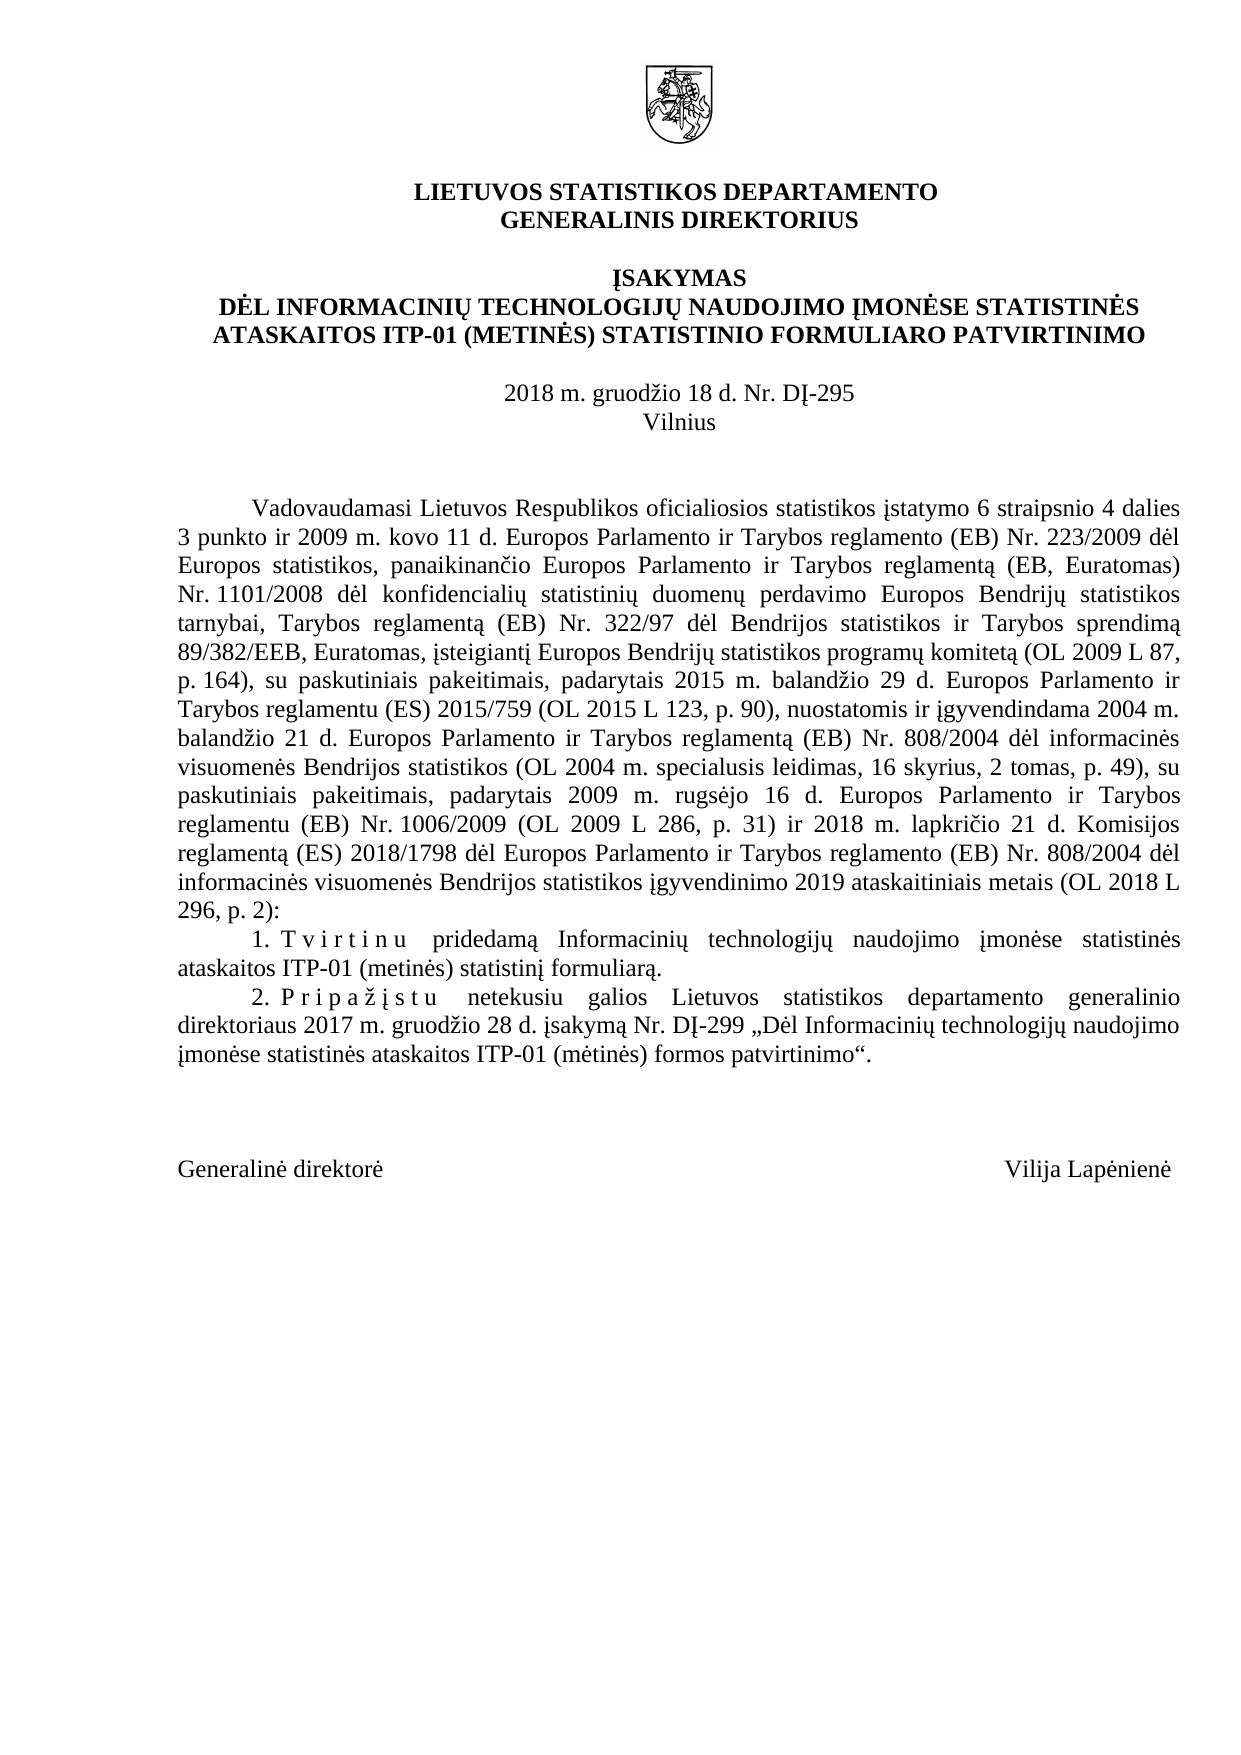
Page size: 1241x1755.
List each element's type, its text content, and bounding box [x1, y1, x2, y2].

text Vadovaudamasi Lietuvos Respublikos oficialiosios statistikos įstatymo 6 straipsnio 4 dalies 3 punkto ir 2009 m. kovo 11 d. Europos Parlamento ir Tarybos reglamento (EB) Nr. 223/2009 dėl Europos statistikos, panaikinančio Europos Parlamento ir Tarybos reglamentą (EB, Euratomas) Nr. 1101/2008 dėl konfidencialių statistinių duomenų perdavimo Europos Bendrijų statistikos tarnybai, Tarybos reglamentą (EB) Nr. 322/97 dėl Bendrijos statistikos ir Tarybos sprendimą 89/382/EEB, Euratomas, įsteigiantį Europos Bendrijų statistikos programų komitetą (OL 2009 L 87, p. 164), su paskutiniais pakeitimais, padarytais 2015 m. balandžio 29 d. Europos Parlamento ir Tarybos reglamentu (ES) 2015/759 (OL 2015 L 123, p. 90), nuostatomis ir įgyvendindama 2004 m. balandžio 21 d. Europos Parlamento ir Tarybos reglamentą (EB) Nr. 808/2004 dėl informacinės visuomenės Bendrijos statistikos (OL 2004 m. specialusis leidimas, 16 skyrius, 2 tomas, p. 49), su paskutiniais pakeitimais, padarytais 2009 m. rugsėjo 16 d. Europos Parlamento ir Tarybos reglamentu (EB) Nr. 1006/2009 (OL 2009 L 286, p. 31) ir 2018 m. lapkričio 21 d. Komisijos reglamentą (ES) 2018/1798 dėl Europos Parlamento ir Tarybos reglamento (EB) Nr. 808/2004 dėl informacinės visuomenės Bendrijos statistikos įgyvendinimo 2019 ataskaitiniais metais (OL 2018 L 296, p. 2): [177, 493, 1181, 924]
text LIETUVOS STATISTIKOS DEPARTAMENTO [177, 177, 1181, 205]
text Vilnius [177, 407, 1181, 435]
text Generalinė direktorė Vilija Lapėnienė [177, 1154, 1181, 1183]
text 2018 m. gruodžio 18 d. Nr. DĮ-295 [177, 378, 1181, 407]
text GENERALINIS DIREKTORIUS [177, 205, 1181, 234]
text 2. Pripažįstu netekusiu galios Lietuvos statistikos departamento generalinio direktoriaus 2017 m. gruodžio 28 d. įsakymą Nr. DĮ-299 „Dėl Informacinių technologijų naudojimo įmonėse statistinės ataskaitos ITP-01 (mėtinės) formos patvirtinimo“. [177, 982, 1181, 1068]
text 1. Tvirtinu pridedamą Informacinių technologijų naudojimo įmonėse statistinės ataskaitos ITP-01 (metinės) statistinį formuliarą. [177, 924, 1181, 982]
text ĮSAKYMAS [177, 263, 1181, 292]
text DĖL INFORMACINIŲ TECHNOLOGIJŲ NAUDOJIMO ĮMONĖSE STATISTINĖS ATASKAITOS ITP-01 (METINĖS) STATISTINIO FORMULIARO PATVIRTINIMO [177, 292, 1181, 349]
